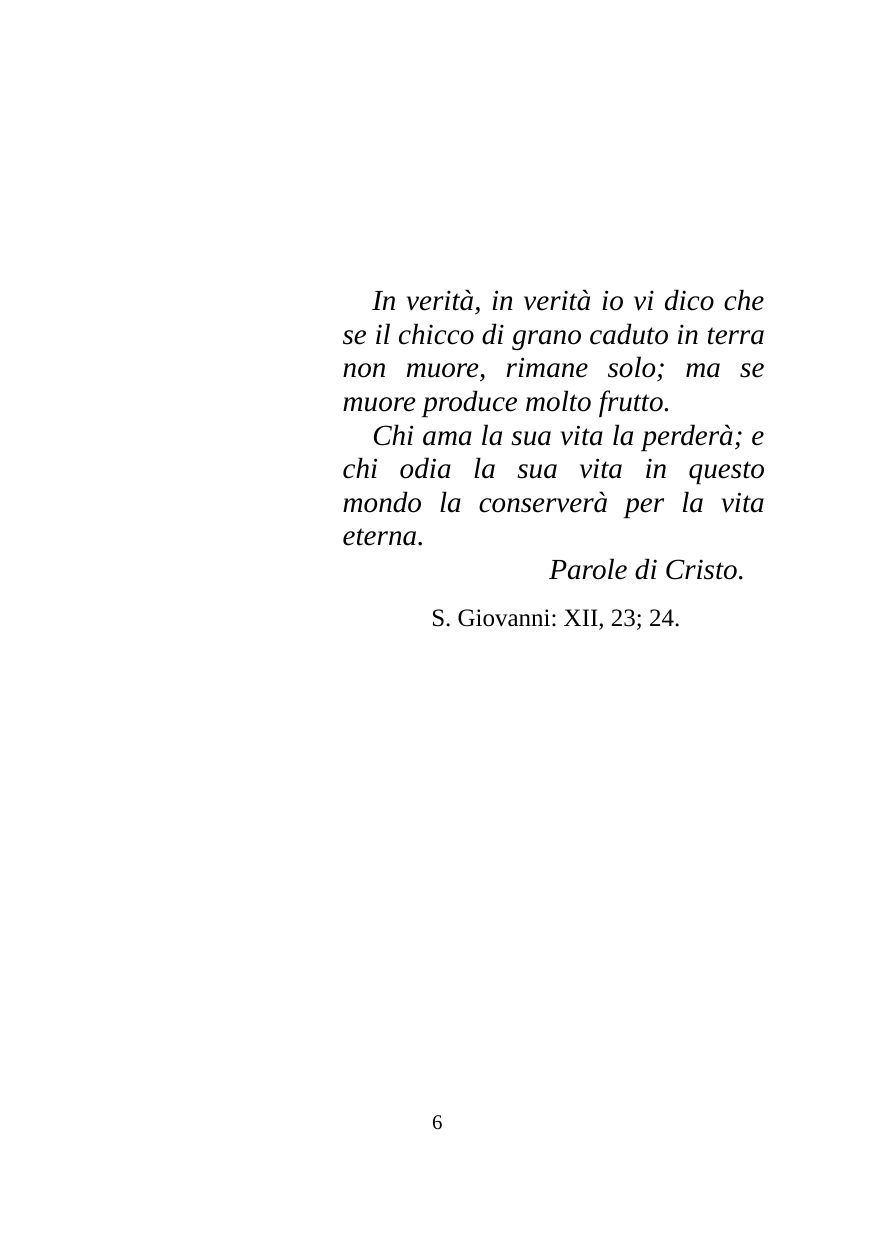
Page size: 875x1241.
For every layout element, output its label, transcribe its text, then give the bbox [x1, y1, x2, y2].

text Parole di Cristo. [520, 552, 768, 585]
text S. Giovanni: XII, 23; 24. [402, 603, 768, 632]
text In verità, in verità io vi dico che se il chicco di grano caduto in terra non muore, rimane solo; ma se muore produce molto frutto. [342, 283, 768, 418]
text Chi ama la sua vita la perderà; e chi odia la sua vita in questo mondo la conserverà per la vita eterna. [342, 418, 768, 552]
